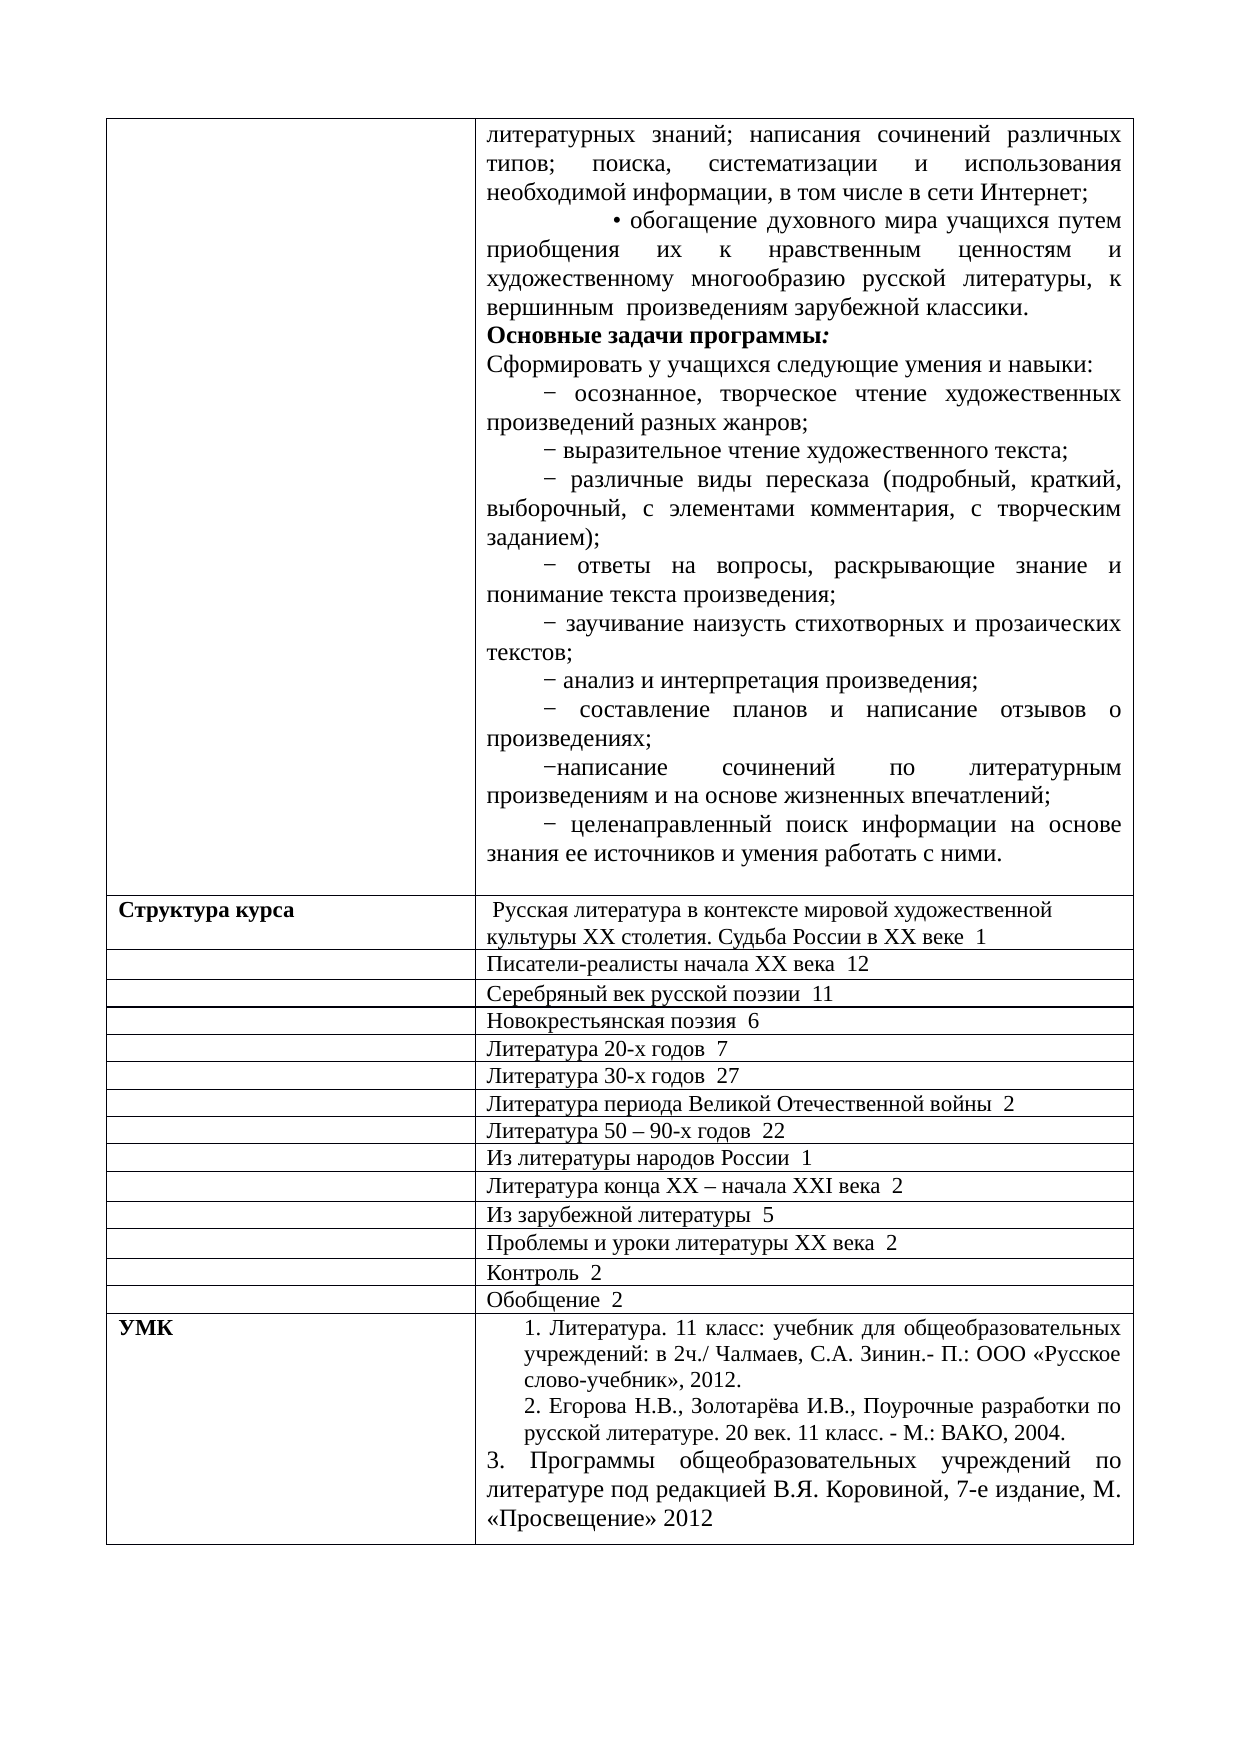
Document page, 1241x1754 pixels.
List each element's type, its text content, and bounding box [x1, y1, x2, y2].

table_cell Проблемы и уроки литературы XX века 2 [476, 1229, 1133, 1258]
table_cell [107, 1090, 475, 1116]
table_cell [107, 1202, 475, 1228]
table_cell Литература конца XX – начала XXI века 2 [476, 1172, 1133, 1201]
table_cell Русская литература в контексте мировой художественной культуры XX столетия. Судьба России в XX веке 1 [476, 896, 1133, 949]
table_cell УМК [107, 1314, 475, 1544]
table_cell Литература 30-х годов 27 [476, 1062, 1133, 1088]
table_cell [107, 1286, 475, 1312]
table_cell [107, 1117, 475, 1143]
table_cell литературных знаний; написания сочинений различных типов; поиска, систематизации и использования необходимой информации, в том числе в сети Интернет; • обогащение духовного мира учащихся путем приобщения их к нравственным ценностям и художественному многообразию русской литературы, к вершинным произведениям зарубежной классики. Основные задачи программы: Сформировать у учащихся следующие умения и навыки: − осознанное, творческое чтение художественных произведений разных жанров; − выразительное чтение художественного текста; − различные виды пересказа (подробный, краткий, выборочный, с элементами комментария, с творческим заданием); − ответы на вопросы, раскрывающие знание и понимание текста произведения; − заучивание наизусть стихотворных и прозаических текстов; − анализ и интерпретация произведения; − составление планов и написание отзывов о произведениях; −написание сочинений по литературным произведениям и на основе жизненных впечатлений; − целенаправленный поиск информации на основе знания ее источников и умения работать с ними. [476, 119, 1133, 895]
table_cell Новокрестьянская поэзия 6 [476, 1008, 1133, 1034]
table_cell Писатели-реалисты начала XX века 12 [476, 950, 1133, 979]
table_cell Структура курса [107, 896, 475, 949]
table_cell [107, 1229, 475, 1258]
table_cell Из литературы народов России 1 [476, 1144, 1133, 1171]
table_cell Из зарубежной литературы 5 [476, 1202, 1133, 1228]
table_cell [107, 980, 475, 1006]
table_cell [107, 1062, 475, 1088]
table_cell [107, 1008, 475, 1034]
table_cell [107, 1172, 475, 1201]
table_cell Литература 50 – 90-х годов 22 [476, 1117, 1133, 1143]
table_cell [107, 1035, 475, 1061]
table_cell [107, 1259, 475, 1285]
table_cell [107, 1144, 475, 1171]
table_cell Серебряный век русской поэзии 11 [476, 980, 1133, 1006]
table_cell 1. Литература. 11 класс: учебник для общеобразовательных учреждений: в 2ч./ Чалмаев, С.А. Зинин.- П.: ООО «Русское слово-учебник», 2012. 2. Егорова Н.В., Золотарёва И.В., Поурочные разработки по русской литературе. 20 век. 11 класс. - М.: ВАКО, 2004. 3. Программы общеобразовательных учреждений по литературе под редакцией В.Я. Коровиной, 7-е издание, М. «Просвещение» 2012 [476, 1314, 1133, 1544]
table_cell [107, 950, 475, 979]
table_cell [107, 119, 475, 895]
table_cell Литература периода Великой Отечественной войны 2 [476, 1090, 1133, 1116]
table_cell Контроль 2 [476, 1259, 1133, 1285]
table_cell Обобщение 2 [476, 1286, 1133, 1312]
table_cell Литература 20-х годов 7 [476, 1035, 1133, 1061]
